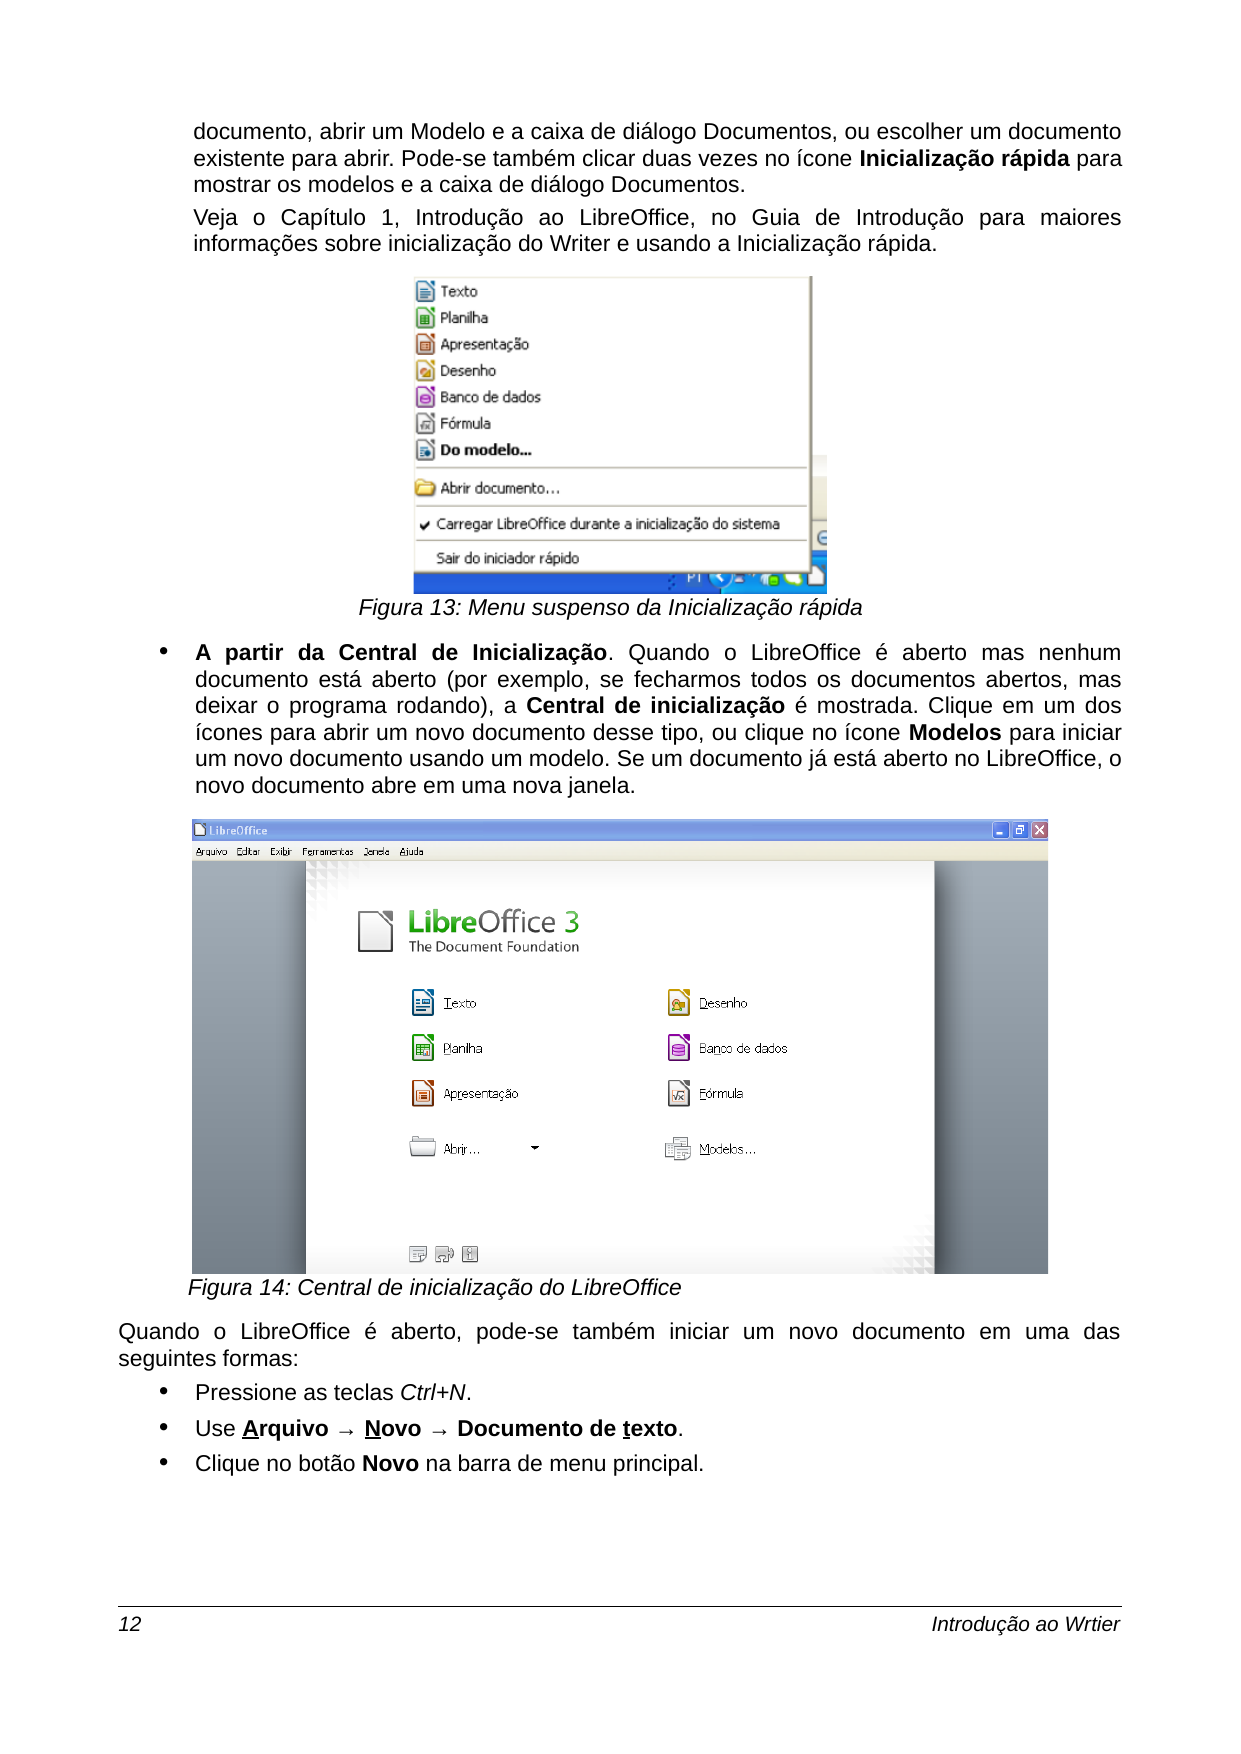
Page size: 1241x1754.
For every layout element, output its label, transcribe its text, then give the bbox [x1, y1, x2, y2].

picture [192, 819, 1049, 1274]
list Veja o Capítulo 1, Introdução ao LibreOffice, no Guia de Introdução para maiores informações sobre inicialização do Writer e usando a Inicialização rápida. [193, 203, 1122, 256]
list Clique no botão Novo na barra de menu principal. [156, 1448, 1122, 1477]
picture [413, 276, 827, 594]
list Pressione as teclas Ctrl+N. [156, 1377, 1122, 1406]
list Quando o LibreOffice é aberto, pode-se também iniciar um novo documento em uma das seguintes formas: [118, 1318, 1122, 1371]
text Figura 14: Central de inicialização do LibreOffice [188, 817, 1053, 1300]
list A partir da Central de Inicialização. Quando o LibreOffice é aberto mas nenhum documento está aberto (por exemplo, se fecharmos todos os documentos abertos, mas deixar o programa rodando), a Central de inicialização é mostrada. Clique em um dos ícones para abrir um novo documento desse tipo, ou clique no ícone Modelos para iniciar um novo documento usando um modelo. Se um documento já está aberto no LibreOffice, o novo documento abre em uma nova janela. [156, 637, 1122, 798]
text Figura 13: Menu suspenso da Inicialização rápida [358, 275, 882, 620]
list Use Arquivo → Novo → Documento de texto. [156, 1413, 1122, 1442]
list Clique com o botão direito do mouse no ícone Inicialização rápida (Figura 13) na bandeja do sistema para abrir um menu suspenso a partir do qual pode-se escolher um novo documento, abrir um Modelo e a caixa de diálogo Documentos, ou escolher um documento existente para abrir. Pode-se também clicar duas vezes no ícone Inicialização rápida para mostrar os modelos e a caixa de diálogo Documentos. [193, 118, 1122, 197]
